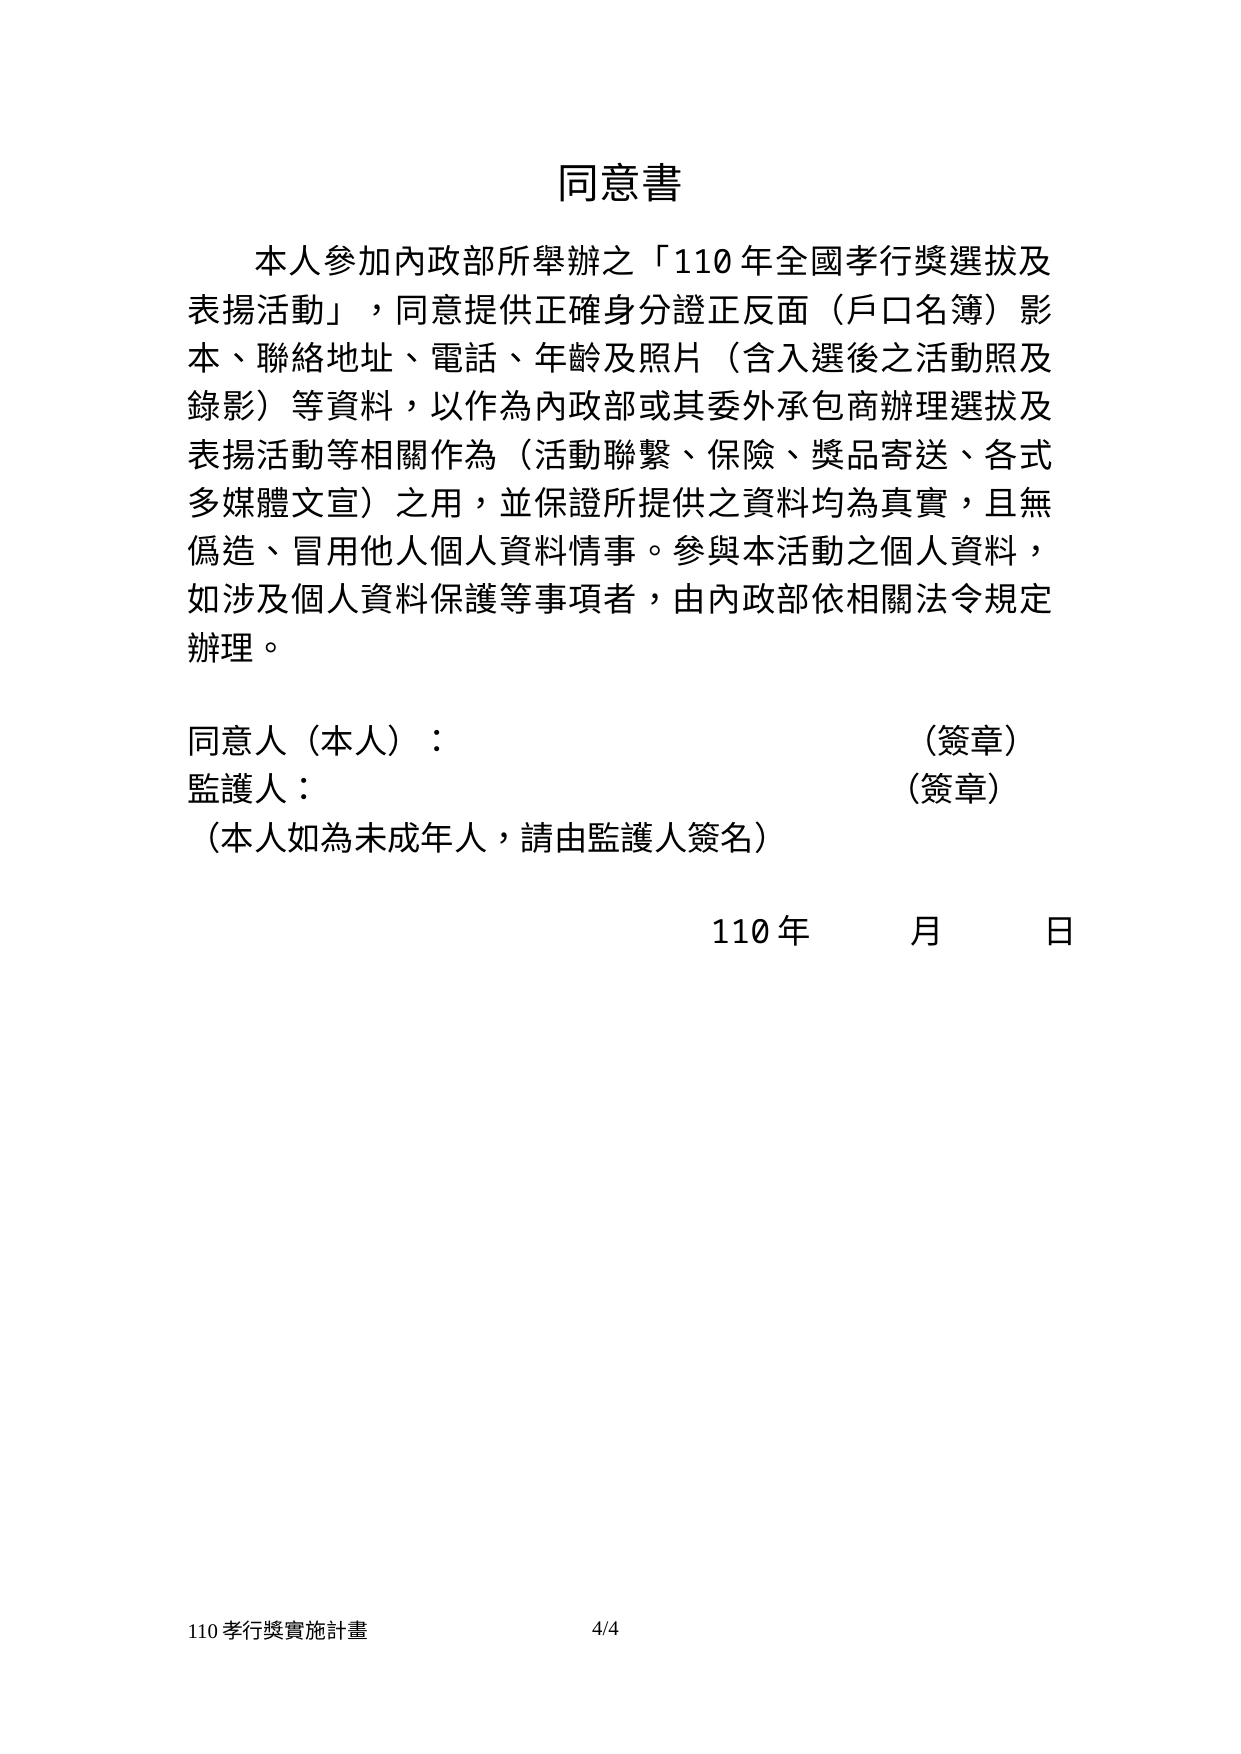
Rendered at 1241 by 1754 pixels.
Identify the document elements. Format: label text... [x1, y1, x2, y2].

text （本人如為未成年人，請由監護人簽名） [187, 811, 1053, 860]
text 同意人（本人）： （簽章） [187, 715, 1053, 763]
text 監護人： （簽章） [187, 763, 1053, 811]
text 110年 月 日 [187, 905, 1077, 953]
text 同意書 [187, 150, 1053, 210]
text 本人參加內政部所舉辦之「110年全國孝行獎選拔及表揚活動」，同意提供正確身分證正反面（戶口名簿）影本、聯絡地址、電話、年齡及照片（含入選後之活動照及錄影）等資料，以作為內政部或其委外承包商辦理選拔及表揚活動等相關作為（活動聯繫、保險、獎品寄送、各式多媒體文宣）之用，並保證所提供之資料均為真實，且無僞造、冒用他人個人資料情事。參與本活動之個人資料，如涉及個人資料保護等事項者，由內政部依相關法令規定辦理。 [187, 235, 1053, 669]
